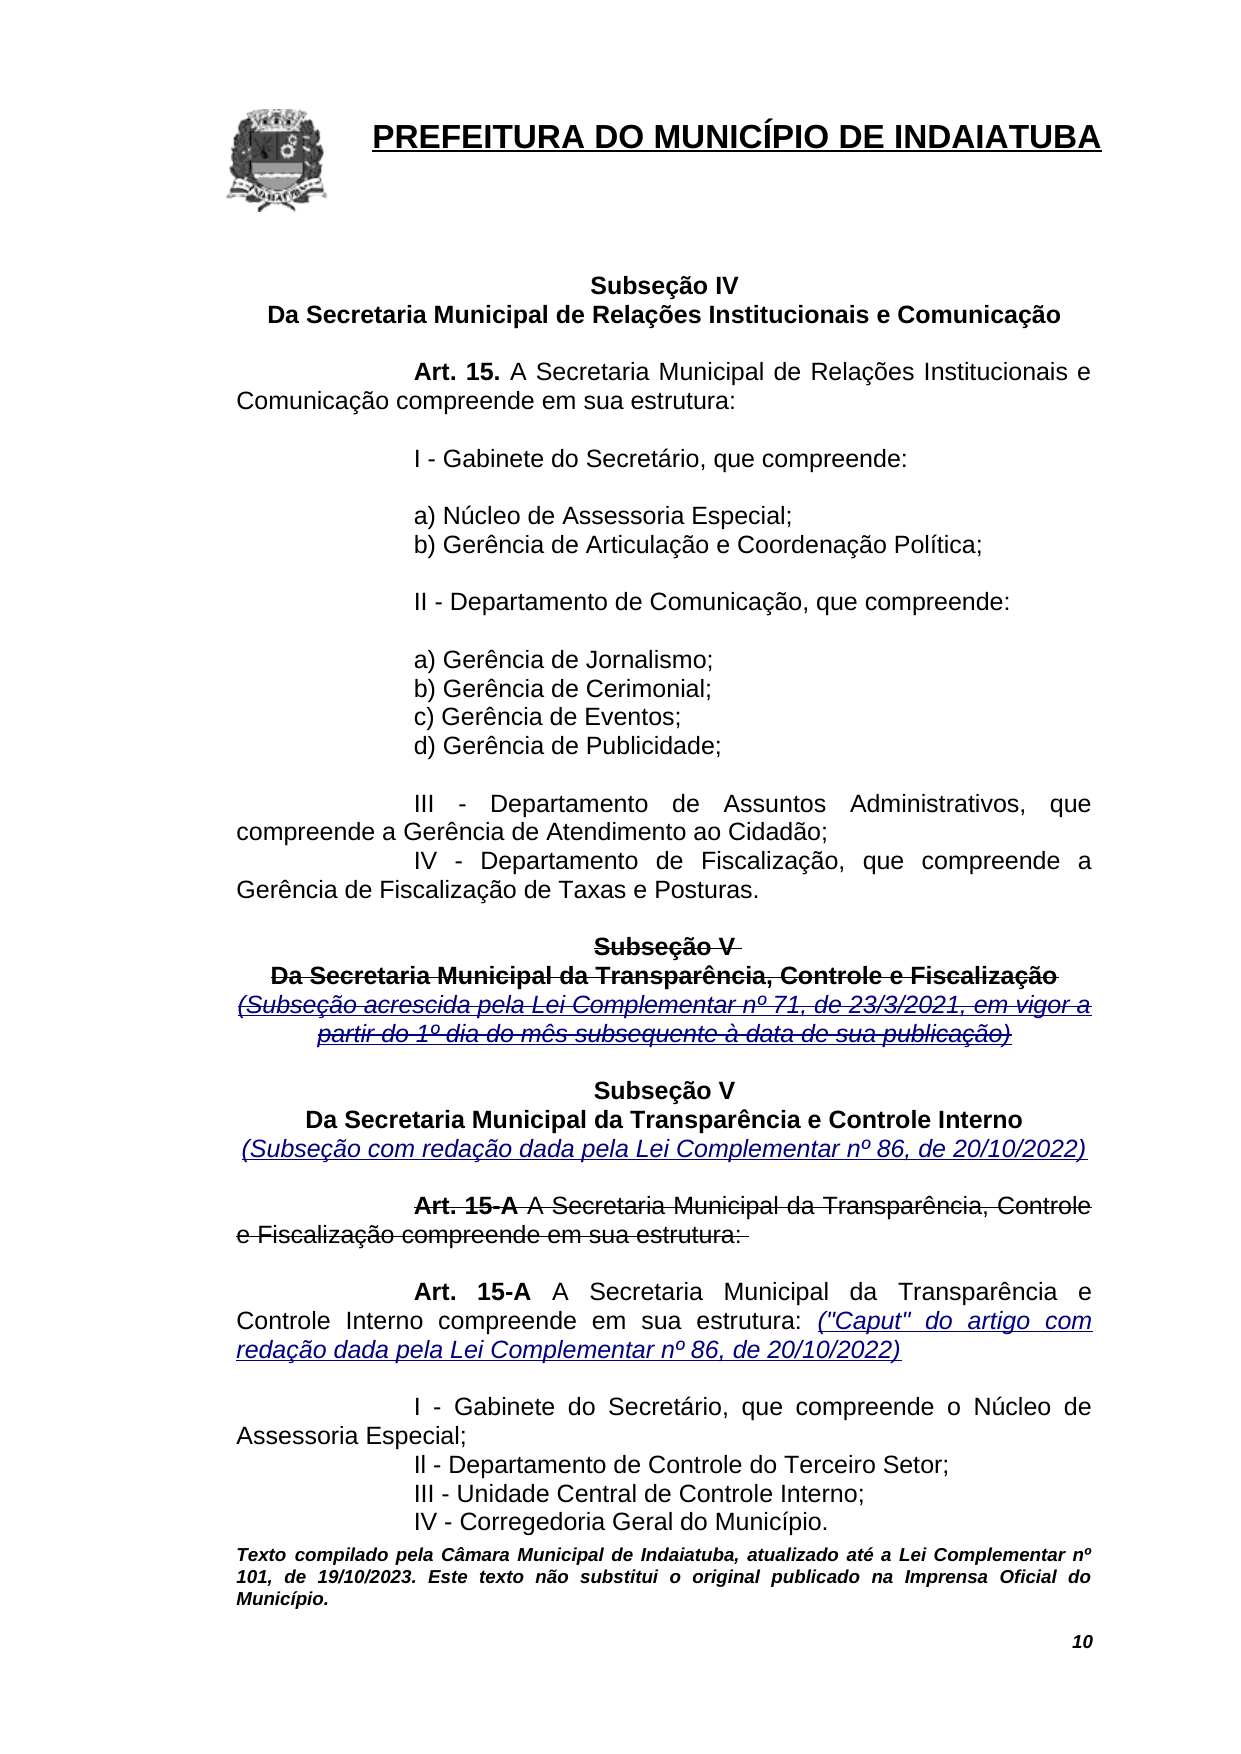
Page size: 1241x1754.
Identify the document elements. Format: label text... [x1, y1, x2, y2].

text III - Departamento de Assuntos Administrativos, que compreende a Gerência de Atendimento ao Cidadão; [236, 789, 1092, 846]
list (Subseção com redação dada pela Lei Complementar nº 86, de 20/10/2022) [236, 1134, 1092, 1162]
list Subseção V [236, 1076, 1092, 1105]
text Da Secretaria Municipal de Relações Institucionais e Comunicação [236, 300, 1092, 329]
list I - Gabinete do Secretário, que compreende o Núcleo de Assessoria Especial; [236, 1392, 1092, 1450]
list IV - Corregedoria Geral do Município. [236, 1507, 1092, 1536]
list b) Gerência de Cerimonial; [236, 674, 1092, 702]
text I - Gabinete do Secretário, que compreende: [236, 444, 1092, 472]
list Da Secretaria Municipal da Transparência, Controle e Fiscalização [236, 961, 1092, 990]
list Subseção V [236, 932, 1092, 961]
text IV - Departamento de Fiscalização, que compreende a Gerência de Fiscalização de Taxas e Posturas. [236, 846, 1092, 904]
list Art. 15-A A Secretaria Municipal da Transparência, Controle e Fiscalização compreende em sua estrutura: [236, 1191, 1092, 1249]
list a) Núcleo de Assessoria Especial; [236, 501, 1092, 530]
list b) Gerência de Articulação e Coordenação Política; [236, 530, 1092, 559]
list (Subseção acrescida pela Lei Complementar nº 71, de 23/3/2021, em vigor a partir do 1º dia do mês subsequente à data de sua publicação) [236, 990, 1092, 1047]
text Subseção IV [236, 271, 1092, 300]
list Art. 15-A A Secretaria Municipal da Transparência e Controle Interno compreende em sua estrutura: ("Caput" do artigo com redação dada pela Lei Complementar nº 86, de 20/10/2022) [236, 1277, 1092, 1364]
text II - Departamento de Comunicação, que compreende: [236, 587, 1092, 616]
text Art. 15. A Secretaria Municipal de Relações Institucionais e Comunicação compreende em sua estrutura: [236, 357, 1092, 415]
list c) Gerência de Eventos; [236, 702, 1092, 731]
list Il - Departamento de Controle do Terceiro Setor; [236, 1450, 1092, 1479]
list a) Gerência de Jornalismo; [236, 645, 1092, 674]
list III - Unidade Central de Controle Interno; [236, 1479, 1092, 1507]
list Da Secretaria Municipal da Transparência e Controle Interno [236, 1105, 1092, 1134]
list d) Gerência de Publicidade; [236, 731, 1092, 760]
